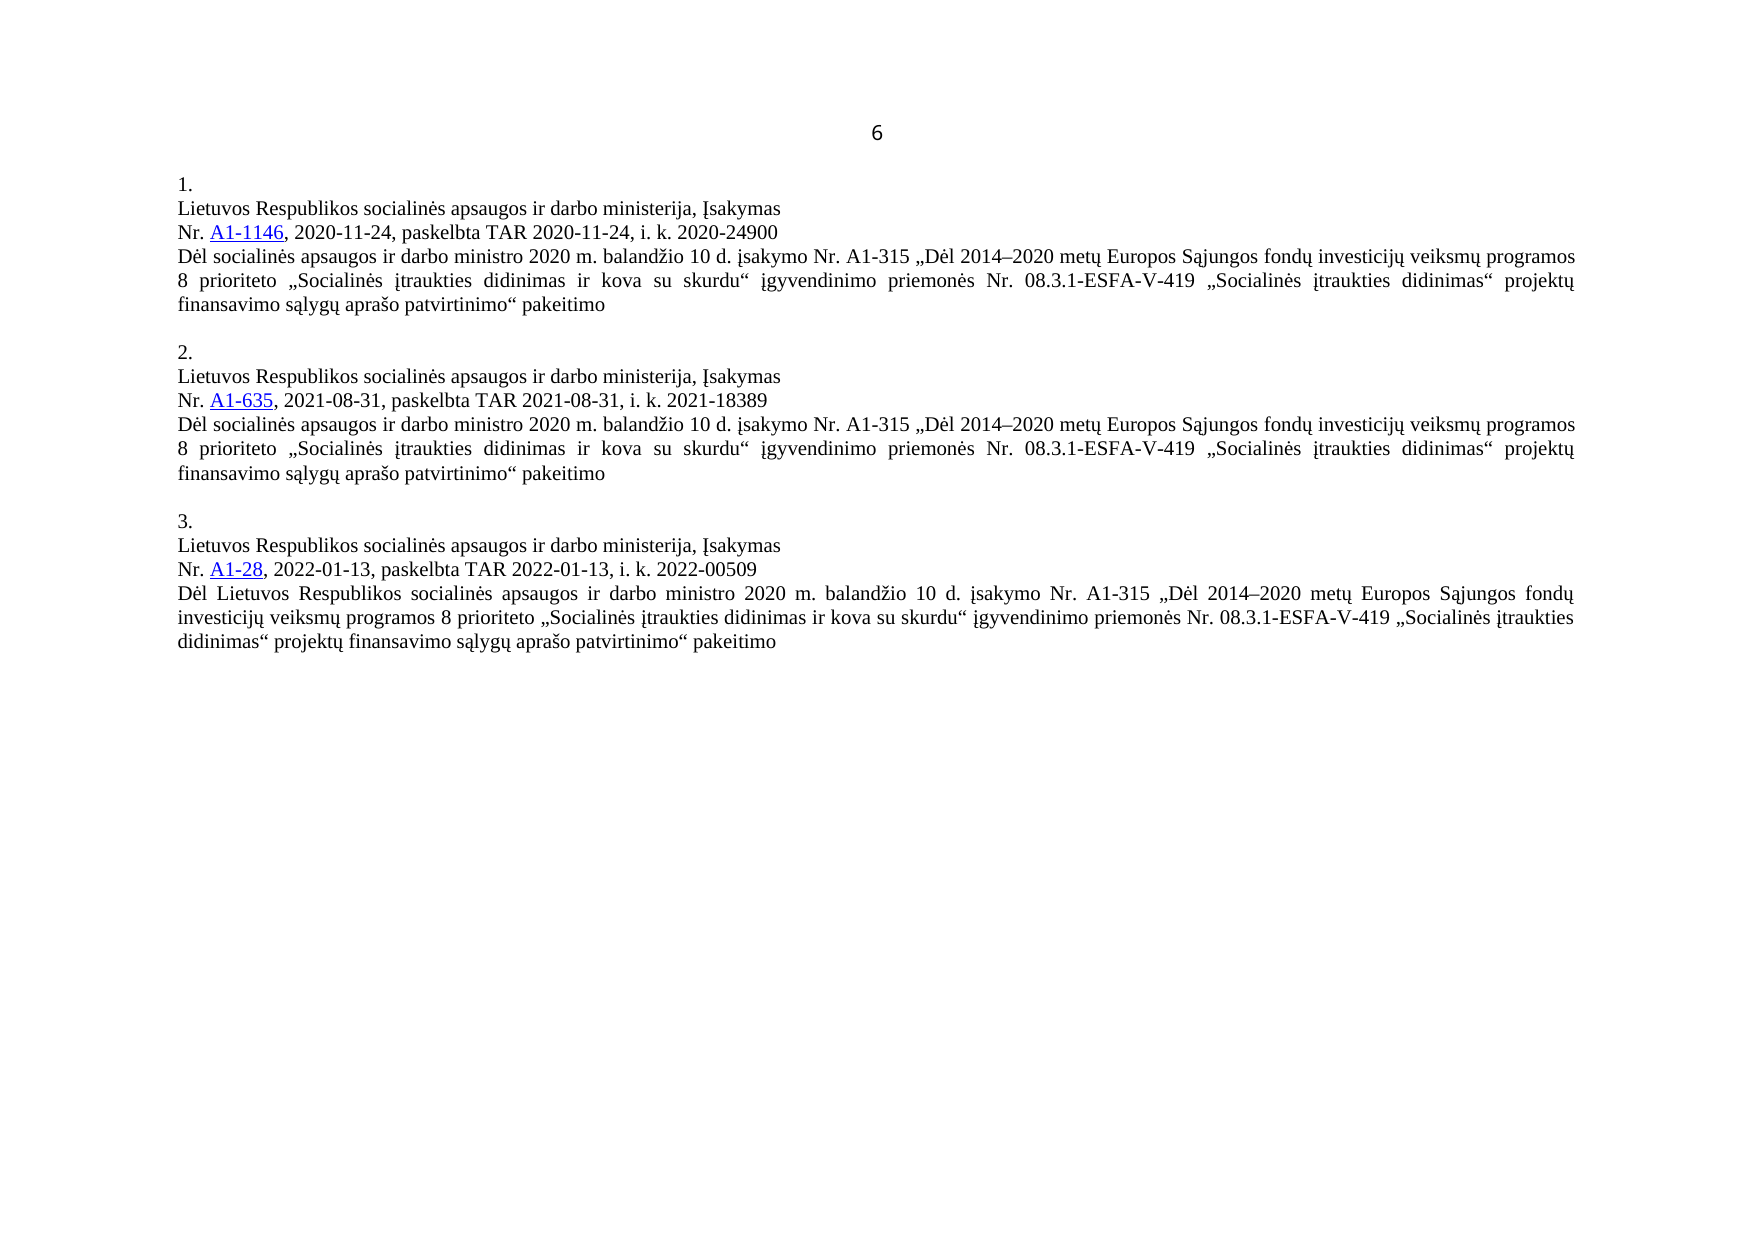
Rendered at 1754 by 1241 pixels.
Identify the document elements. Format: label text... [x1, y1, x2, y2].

text Dėl Lietuvos Respublikos socialinės apsaugos ir darbo ministro 2020 m. balandžio 10 d. įsakymo Nr. A1-315 „Dėl 2014–2020 metų Europos Sąjungos fondų investicijų veiksmų programos 8 prioriteto „Socialinės įtraukties didinimas ir kova su skurdu“ įgyvendinimo priemonės Nr. 08.3.1-ESFA-V-419 „Socialinės įtraukties didinimas“ projektų finansavimo sąlygų aprašo patvirtinimo“ pakeitimo [177, 581, 1577, 653]
text Dėl socialinės apsaugos ir darbo ministro 2020 m. balandžio 10 d. įsakymo Nr. A1-315 „Dėl 2014–2020 metų Europos Sąjungos fondų investicijų veiksmų programos 8 prioriteto „Socialinės įtraukties didinimas ir kova su skurdu“ įgyvendinimo priemonės Nr. 08.3.1-ESFA-V-419 „Socialinės įtraukties didinimas“ projektų finansavimo sąlygų aprašo patvirtinimo“ pakeitimo [177, 244, 1577, 316]
text Nr. A1-635, 2021-08-31, paskelbta TAR 2021-08-31, i. k. 2021-18389 [177, 388, 1577, 412]
text Lietuvos Respublikos socialinės apsaugos ir darbo ministerija, Įsakymas [177, 364, 1577, 388]
text Dėl socialinės apsaugos ir darbo ministro 2020 m. balandžio 10 d. įsakymo Nr. A1-315 „Dėl 2014–2020 metų Europos Sąjungos fondų investicijų veiksmų programos 8 prioriteto „Socialinės įtraukties didinimas ir kova su skurdu“ įgyvendinimo priemonės Nr. 08.3.1-ESFA-V-419 „Socialinės įtraukties didinimas“ projektų finansavimo sąlygų aprašo patvirtinimo“ pakeitimo [177, 412, 1577, 484]
text 3. [177, 508, 1577, 533]
text Lietuvos Respublikos socialinės apsaugos ir darbo ministerija, Įsakymas [177, 533, 1577, 557]
text Nr. A1-1146, 2020-11-24, paskelbta TAR 2020-11-24, i. k. 2020-24900 [177, 220, 1577, 244]
text 1. [177, 172, 1577, 196]
text Nr. A1-28, 2022-01-13, paskelbta TAR 2022-01-13, i. k. 2022-00509 [177, 557, 1577, 581]
text Lietuvos Respublikos socialinės apsaugos ir darbo ministerija, Įsakymas [177, 196, 1577, 220]
text 2. [177, 340, 1577, 364]
